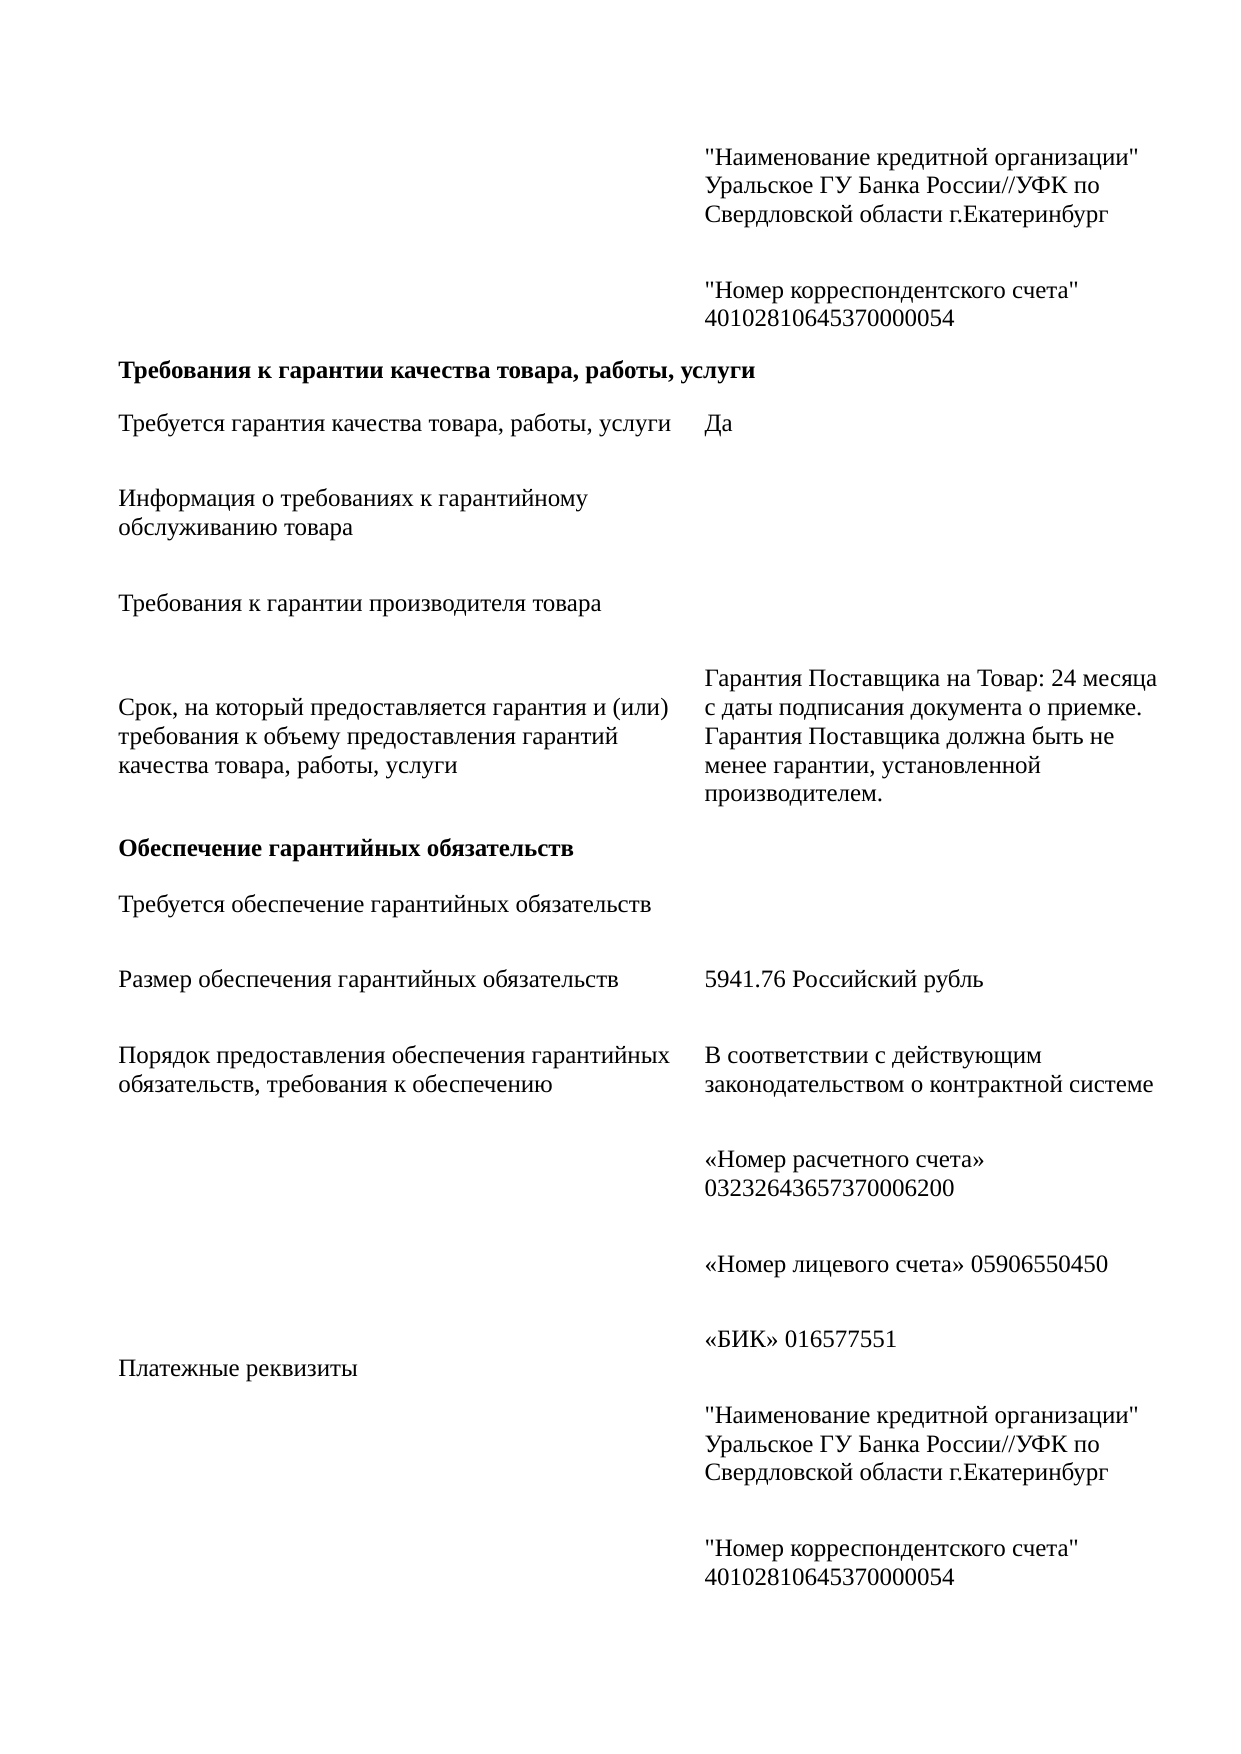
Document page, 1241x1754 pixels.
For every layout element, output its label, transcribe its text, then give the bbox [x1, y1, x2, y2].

table_cell [704, 460, 1170, 564]
table_cell «Номер расчетного счета» 03232643657370006200 «Номер лицевого счета» 05906550450 «БИК» 016577551 "Наименование кредитной организации" Уральское ГУ Банка России//УФК по Свердловской области г.Екатеринбург "Номер корреспондентского счета" 40102810645370000054 [704, 1121, 1170, 1614]
table_cell Требуется гарантия качества товара, работы, услуги [118, 384, 704, 460]
table_cell [704, 564, 1170, 640]
table_cell [118, 118, 704, 356]
table_cell Да [704, 384, 1170, 460]
table_cell Требования к гарантии производителя товара [118, 564, 704, 640]
table_cell 5941.76 Российский рубль [704, 941, 1170, 1016]
table_cell Порядок предоставления обеспечения гарантийных обязательств, требования к обеспечению [118, 1016, 704, 1121]
table_cell [704, 831, 1170, 865]
table_cell [704, 865, 1170, 941]
table_cell "Наименование кредитной организации" Уральское ГУ Банка России//УФК по Свердловской области г.Екатеринбург "Номер корреспондентского счета" 40102810645370000054 [704, 118, 1170, 356]
table_cell Гарантия Поставщика на Товар: 24 месяца с даты подписания документа о приемке. Гарантия Поставщика должна быть не менее гарантии, установленной производителем. [704, 640, 1170, 831]
table_cell Размер обеспечения гарантийных обязательств [118, 941, 704, 1016]
table_cell Срок, на который предоставляется гарантия и (или) требования к объему предоставления гарантий качества товара, работы, услуги [118, 640, 704, 831]
table_cell Платежные реквизиты [118, 1121, 704, 1614]
table_cell В соответствии с действующим законодательством о контрактной системе [704, 1016, 1170, 1121]
table_cell Информация о требованиях к гарантийному обслуживанию товара [118, 460, 704, 564]
table_cell Обеспечение гарантийных обязательств [118, 831, 704, 865]
table_cell Требуется обеспечение гарантийных обязательств [118, 865, 704, 941]
table_cell Требования к гарантии качества товара, работы, услуги [118, 356, 1170, 384]
